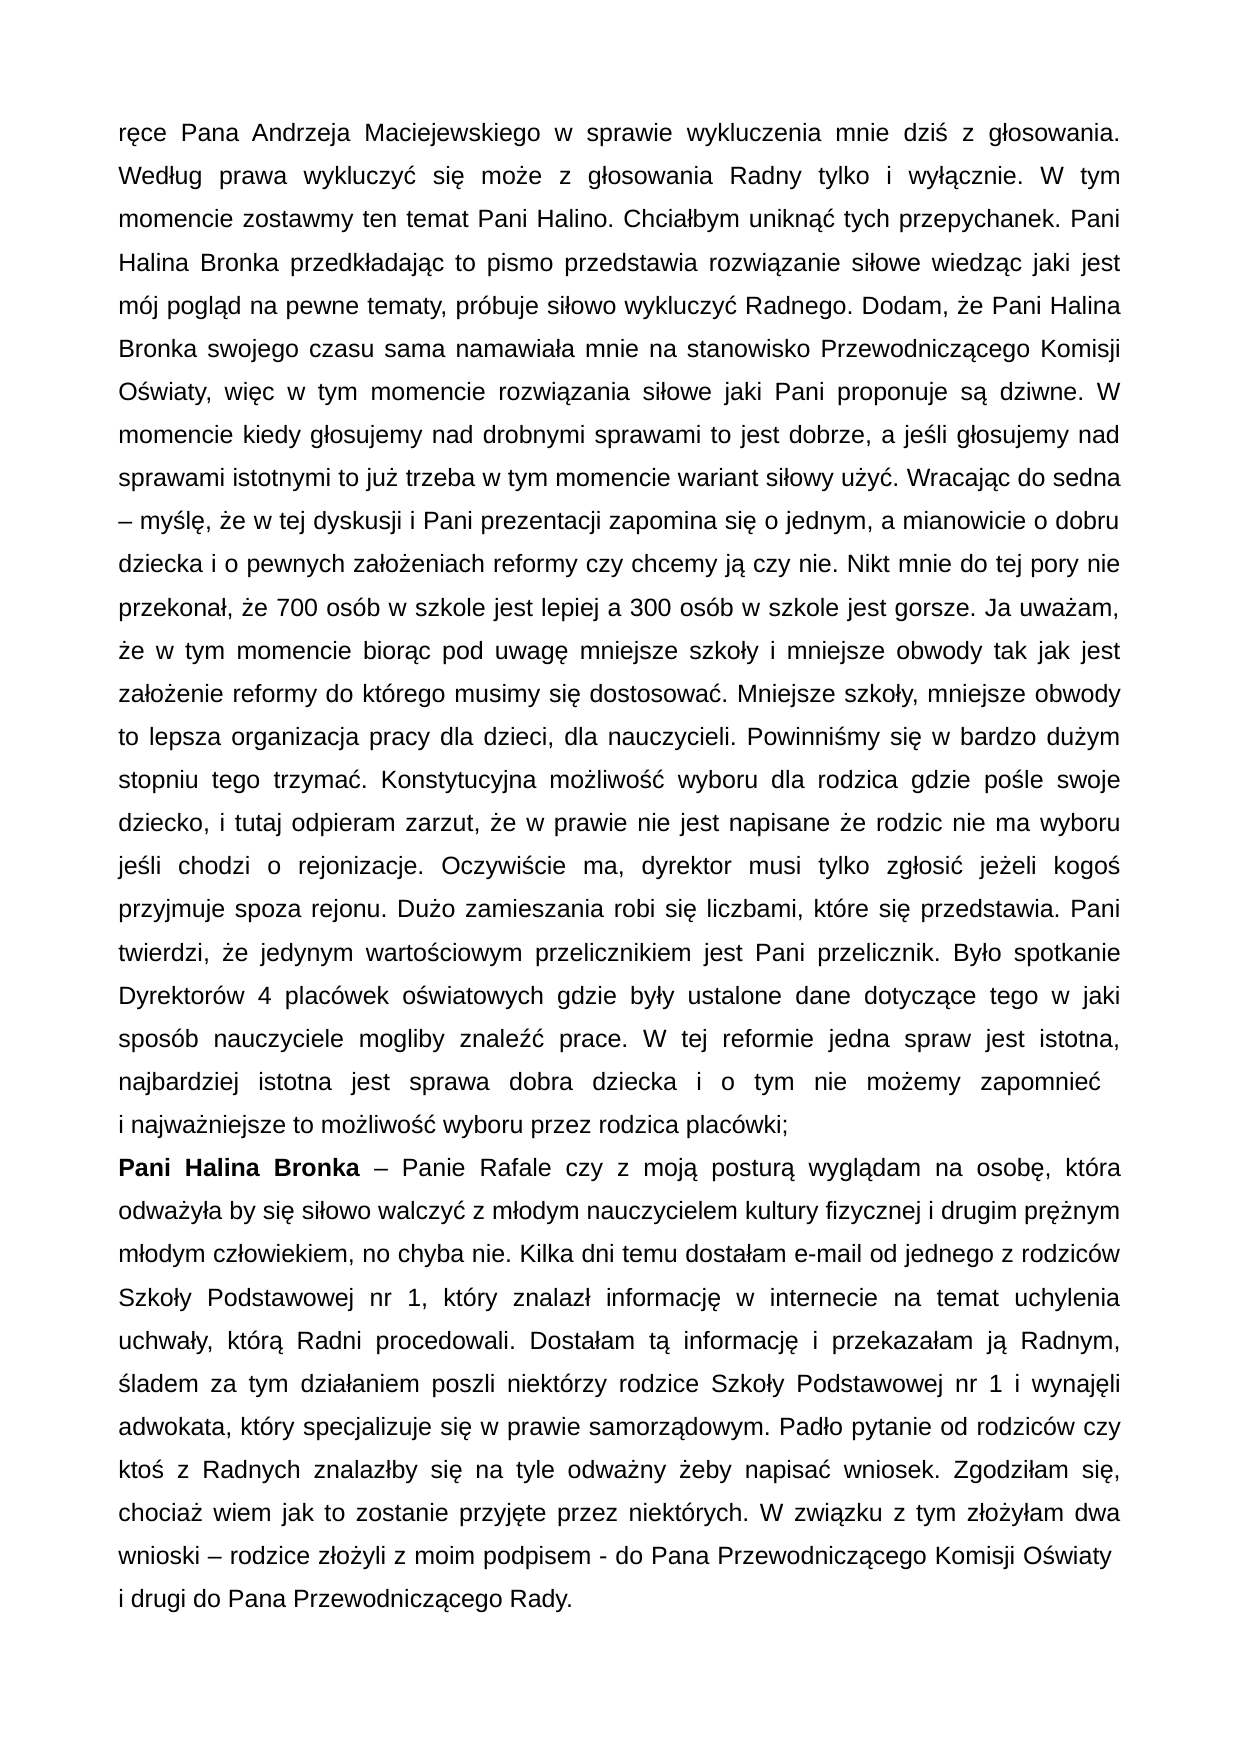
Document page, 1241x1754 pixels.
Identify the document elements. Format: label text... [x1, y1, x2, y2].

text ręce Pana Andrzeja Maciejewskiego w sprawie wykluczenia mnie dziś z głosowania. Według prawa wykluczyć się może z głosowania Radny tylko i wyłącznie. W tym momencie zostawmy ten temat Pani Halino. Chciałbym uniknąć tych przepychanek. Pani Halina Bronka przedkładając to pismo przedstawia rozwiązanie siłowe wiedząc jaki jest mój pogląd na pewne tematy, próbuje siłowo wykluczyć Radnego. Dodam, że Pani Halina Bronka swojego czasu sama namawiała mnie na stanowisko Przewodniczącego Komisji Oświaty, więc w tym momencie rozwiązania siłowe jaki Pani proponuje są dziwne. W momencie kiedy głosujemy nad drobnymi sprawami to jest dobrze, a jeśli głosujemy nad sprawami istotnymi to już trzeba w tym momencie wariant siłowy użyć. Wracając do sedna – myślę, że w tej dyskusji i Pani prezentacji zapomina się o jednym, a mianowicie o dobru dziecka i o pewnych założeniach reformy czy chcemy ją czy nie. Nikt mnie do tej pory nie przekonał, że 700 osób w szkole jest lepiej a 300 osób w szkole jest gorsze. Ja uważam, że w tym momencie biorąc pod uwagę mniejsze szkoły i mniejsze obwody tak jak jest założenie reformy do którego musimy się dostosować. Mniejsze szkoły, mniejsze obwody to lepsza organizacja pracy dla dzieci, dla nauczycieli. Powinniśmy się w bardzo dużym stopniu tego trzymać. Konstytucyjna możliwość wyboru dla rodzica gdzie pośle swoje dziecko, i tutaj odpieram zarzut, że w prawie nie jest napisane że rodzic nie ma wyboru jeśli chodzi o rejonizacje. Oczywiście ma, dyrektor musi tylko zgłosić jeżeli kogoś przyjmuje spoza rejonu. Dużo zamieszania robi się liczbami, które się przedstawia. Pani twierdzi, że jedynym wartościowym przelicznikiem jest Pani przelicznik. Było spotkanie Dyrektorów 4 placówek oświatowych gdzie były ustalone dane dotyczące tego w jaki sposób nauczyciele mogliby znaleźć prace. W tej reformie jedna spraw jest istotna, najbardziej istotna jest sprawa dobra dziecka i o tym nie możemy zapomnieć i najważniejsze to możliwość wyboru przez rodzica placówki; [118, 118, 1122, 1139]
text Pani Halina Bronka – Panie Rafale czy z moją posturą wyglądam na osobę, która odważyła by się siłowo walczyć z młodym nauczycielem kultury fizycznej i drugim prężnym młodym człowiekiem, no chyba nie. Kilka dni temu dostałam e-mail od jednego z rodziców Szkoły Podstawowej nr 1, który znalazł informację w internecie na temat uchylenia uchwały, którą Radni procedowali. Dostałam tą informację i przekazałam ją Radnym, śladem za tym działaniem poszli niektórzy rodzice Szkoły Podstawowej nr 1 i wynajęli adwokata, który specjalizuje się w prawie samorządowym. Padło pytanie od rodziców czy ktoś z Radnych znalazłby się na tyle odważny żeby napisać wniosek. Zgodziłam się, chociaż wiem jak to zostanie przyjęte przez niektórych. W związku z tym złożyłam dwa wnioski – rodzice złożyli z moim podpisem - do Pana Przewodniczącego Komisji Oświaty i drugi do Pana Przewodniczącego Rady. [118, 1153, 1122, 1613]
